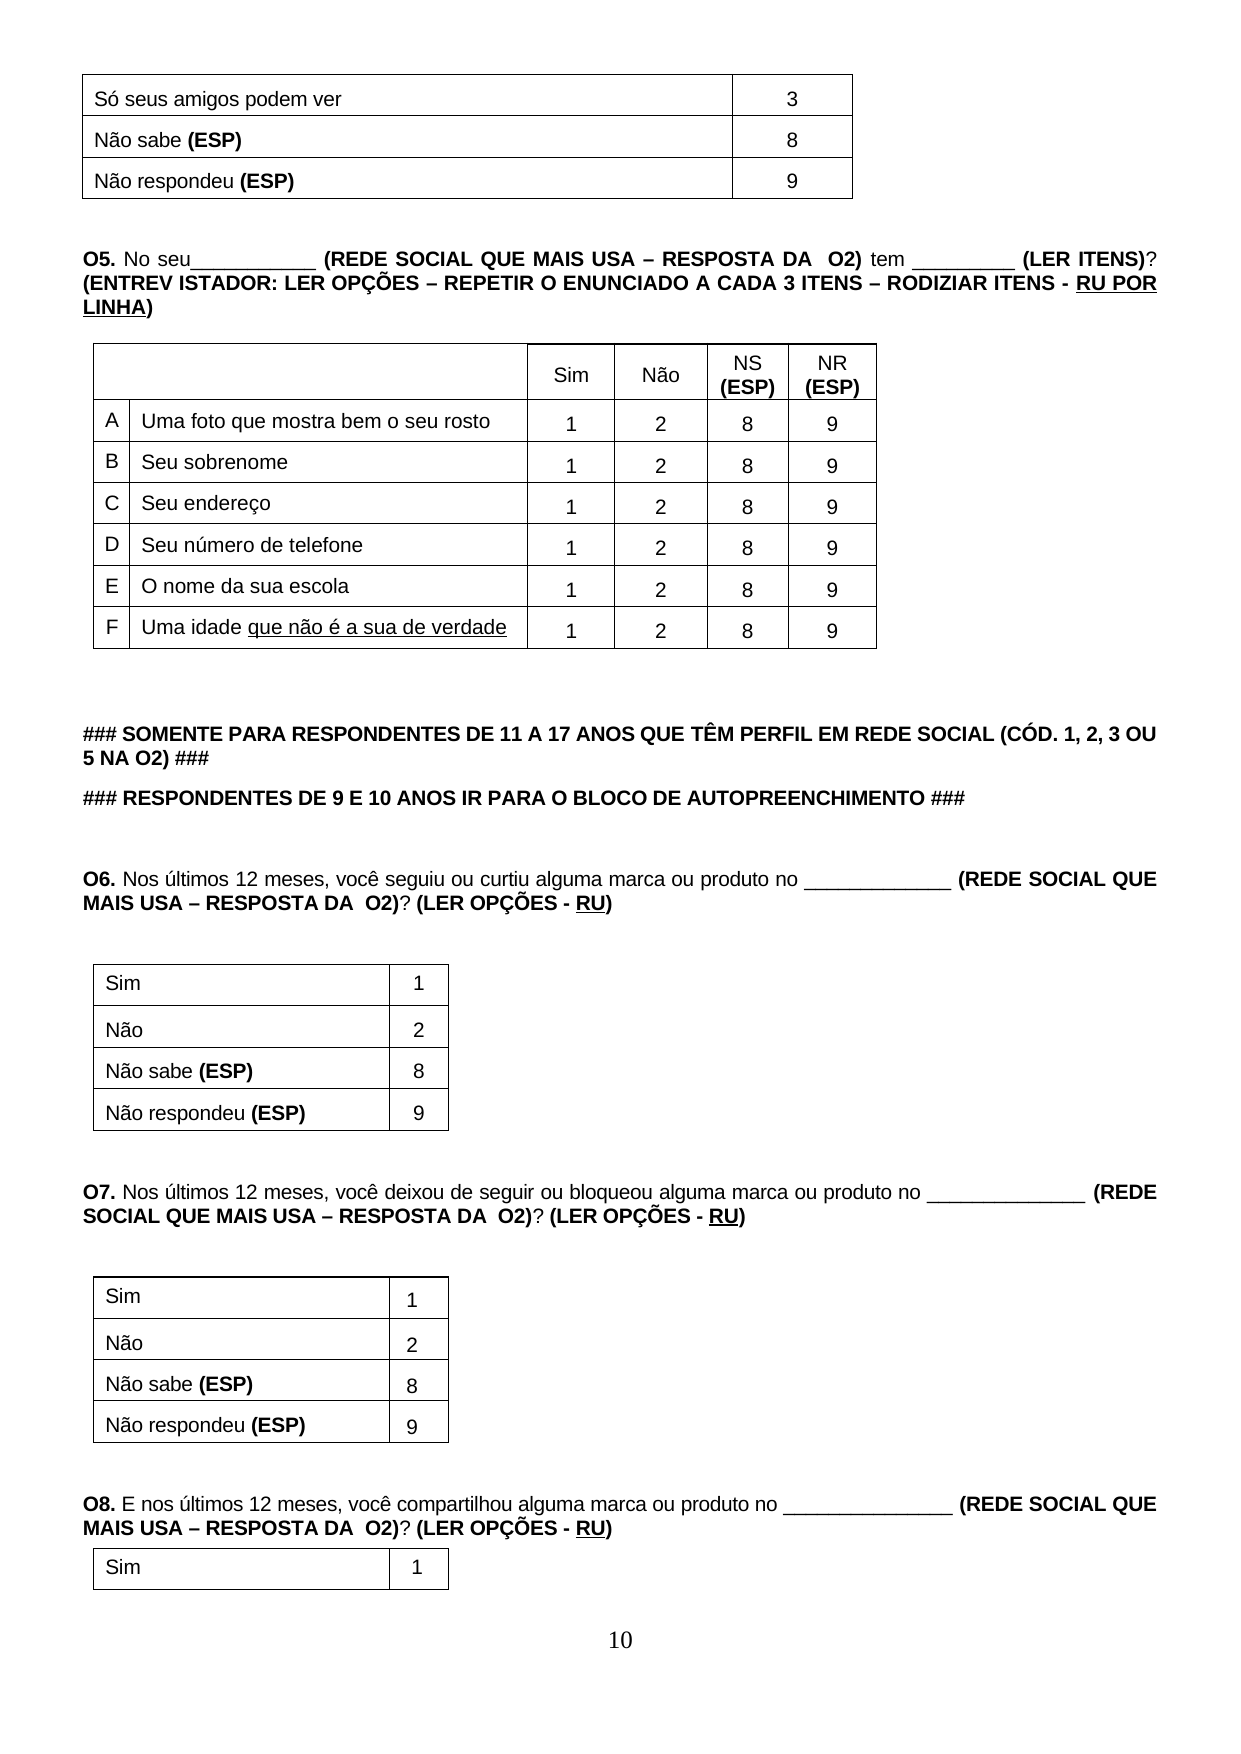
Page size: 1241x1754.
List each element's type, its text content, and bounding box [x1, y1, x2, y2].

table_cell 2 [615, 566, 707, 606]
table_cell 9 [789, 524, 876, 565]
table_cell 8 [390, 1048, 448, 1088]
table_cell 1 [528, 400, 614, 441]
table_cell 2 [615, 524, 707, 565]
table_cell 9 [390, 1401, 448, 1442]
table_header Sim [94, 1549, 389, 1589]
table_cell 9 [789, 607, 876, 647]
table_cell 8 [708, 607, 788, 647]
table_cell Não respondeu (ESP) [94, 1401, 389, 1442]
table_cell 2 [390, 1006, 448, 1047]
table_header Sim [94, 1278, 389, 1318]
table_header Sim [528, 345, 614, 399]
table_header NS (ESP) [708, 345, 788, 399]
table_cell Não sabe (ESP) [83, 116, 732, 157]
table_header 1 [390, 1549, 448, 1589]
table_header Sim [94, 965, 389, 1005]
table_cell 8 [708, 400, 788, 441]
table_cell 2 [390, 1319, 448, 1359]
table_cell 8 [708, 442, 788, 482]
table_cell 8 [708, 566, 788, 606]
table_cell C [94, 483, 129, 523]
table_cell Seu número de telefone [130, 524, 527, 565]
table_cell 8 [708, 483, 788, 523]
table_cell 8 [390, 1360, 448, 1400]
table_header 1 [390, 1278, 448, 1318]
table_cell B [94, 442, 129, 482]
table_cell Uma idade que não é a sua de verdade [130, 607, 527, 647]
text O6. Nos últimos 12 meses, você seguiu ou curtiu alguma marca ou produto no _____________ (REDE SOCIAL QUE MAIS USA – RESPOSTA DA O2)? (LER OPÇÕES - RU) [83, 867, 1157, 915]
table_header NR (ESP) [789, 345, 876, 399]
table_cell 1 [528, 483, 614, 523]
table_cell 9 [789, 566, 876, 606]
table_cell 9 [789, 483, 876, 523]
text O7. Nos últimos 12 meses, você deixou de seguir ou bloqueou alguma marca ou produto no ______________ (REDE SOCIAL QUE MAIS USA – RESPOSTA DA O2)? (LER OPÇÕES - RU) [83, 1179, 1157, 1227]
table_cell O nome da sua escola [130, 566, 527, 606]
table_cell 2 [615, 400, 707, 441]
table_cell Não [94, 1006, 389, 1047]
table_cell 2 [615, 483, 707, 523]
table_cell Não [94, 1319, 389, 1359]
text O8. E nos últimos 12 meses, você compartilhou alguma marca ou produto no _______________ (REDE SOCIAL QUE MAIS USA – RESPOSTA DA O2)? (LER OPÇÕES - RU) [83, 1492, 1157, 1540]
text O5. No seu___________ (REDE SOCIAL QUE MAIS USA – RESPOSTA DA O2) tem _________ (LER ITENS)? (ENTREV ISTADOR: LER OPÇÕES – REPETIR O ENUNCIADO A CADA 3 ITENS – RODIZIAR ITENS - RU POR LINHA) [83, 247, 1157, 319]
table_header [94, 344, 527, 399]
table_cell 2 [615, 607, 707, 647]
table_cell Seu endereço [130, 483, 527, 523]
table_cell Não sabe (ESP) [94, 1360, 389, 1400]
table_cell 2 [615, 442, 707, 482]
table_cell 1 [528, 524, 614, 565]
table_cell A [94, 400, 129, 441]
table_cell 9 [390, 1089, 448, 1129]
text ### RESPONDENTES DE 9 E 10 ANOS IR PARA O BLOCO DE AUTOPREENCHIMENTO ### [83, 786, 1157, 810]
table_cell 1 [528, 442, 614, 482]
table_cell 8 [708, 524, 788, 565]
table_header 1 [390, 965, 448, 1005]
text ### SOMENTE PARA RESPONDENTES DE 11 A 17 ANOS QUE TÊM PERFIL EM REDE SOCIAL (CÓD. 1, 2, 3 OU 5 NA O2) ### [83, 721, 1157, 769]
table_cell Uma foto que mostra bem o seu rosto [130, 400, 527, 441]
table_cell 1 [528, 566, 614, 606]
table_cell 9 [789, 400, 876, 441]
table_cell 9 [789, 442, 876, 482]
table_cell 3 [733, 75, 852, 115]
table_header Não [615, 345, 707, 399]
table_cell D [94, 524, 129, 565]
table_cell 1 [528, 607, 614, 647]
table_cell E [94, 566, 129, 606]
table_cell Não respondeu (ESP) [94, 1089, 389, 1129]
table_cell Seu sobrenome [130, 442, 527, 482]
table_cell Não respondeu (ESP) [83, 158, 732, 198]
table_cell Só seus amigos podem ver [83, 75, 732, 115]
table_cell Não sabe (ESP) [94, 1048, 389, 1088]
table_cell 9 [733, 158, 852, 198]
table_cell 8 [733, 116, 852, 157]
table_cell F [94, 607, 129, 647]
